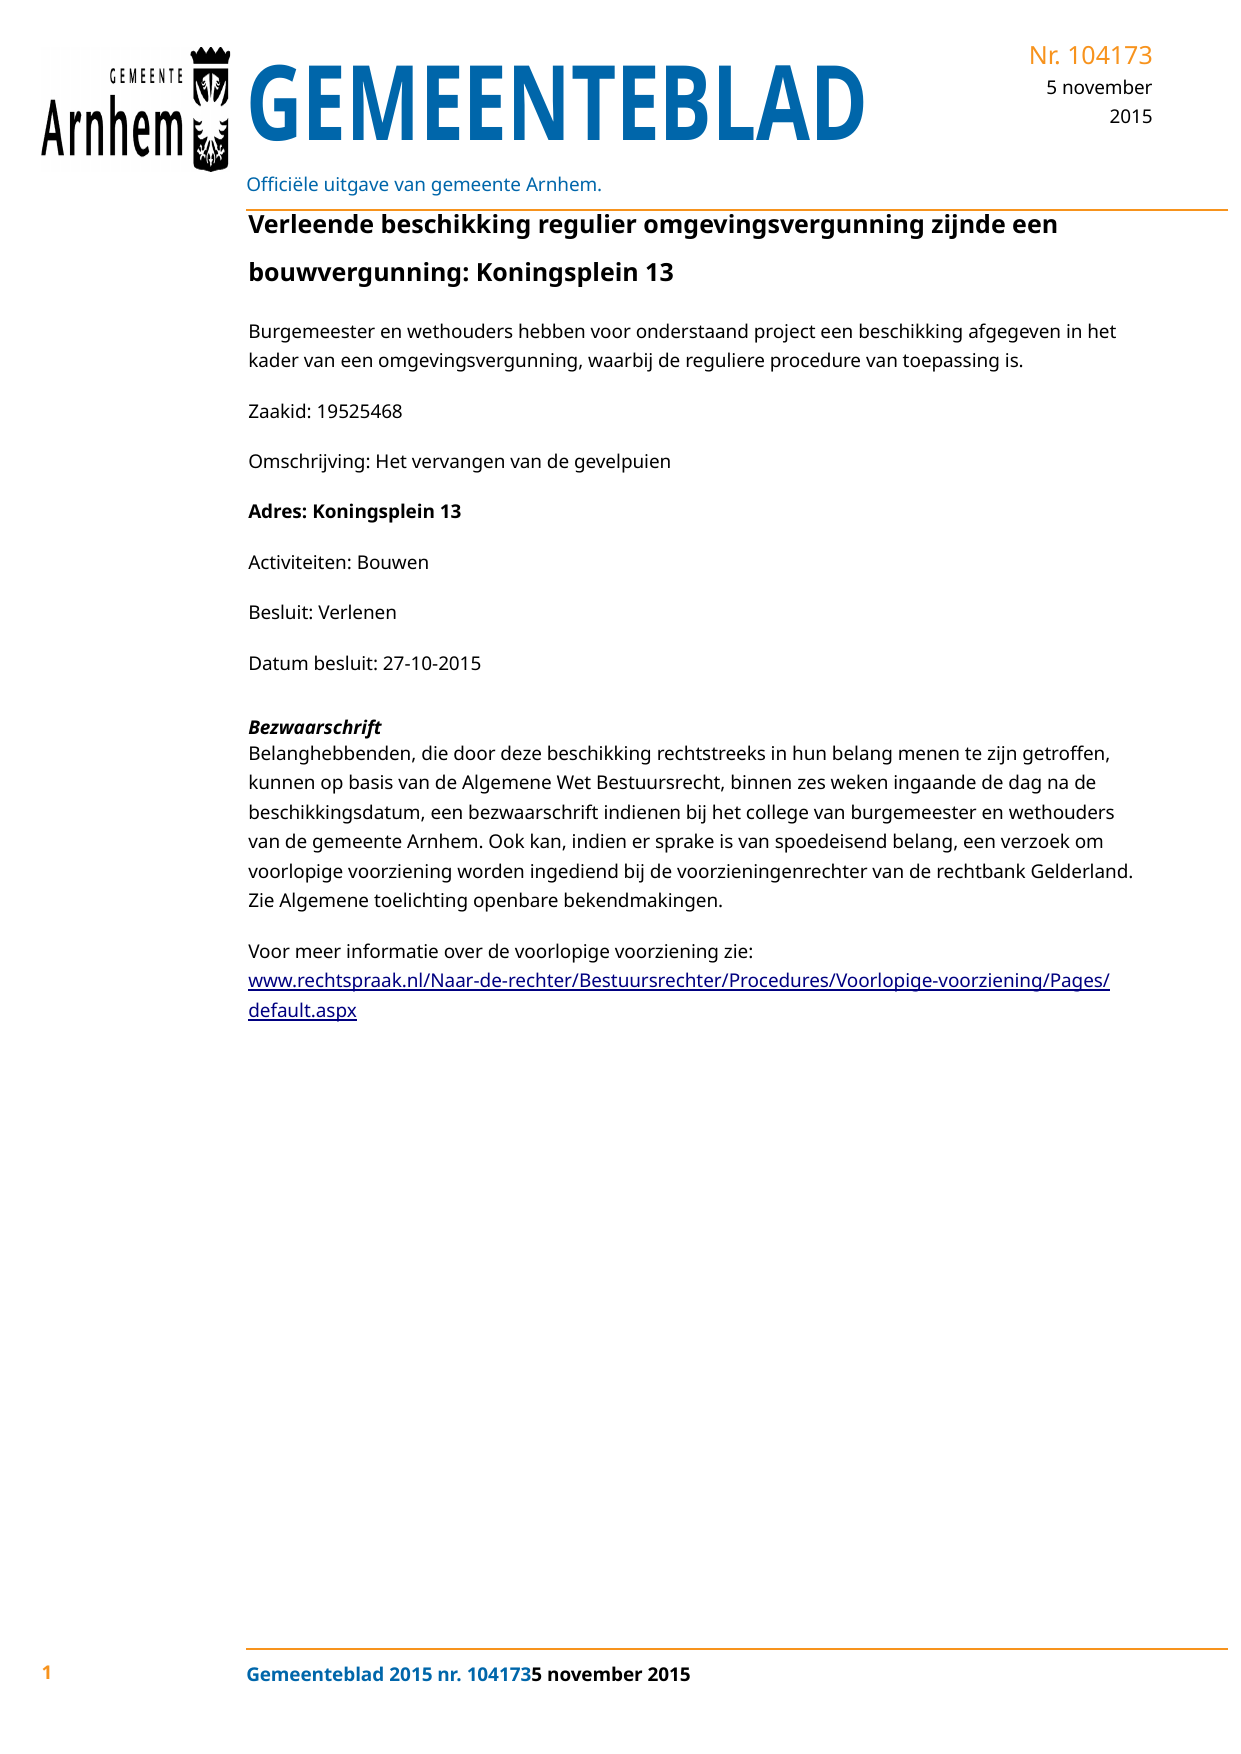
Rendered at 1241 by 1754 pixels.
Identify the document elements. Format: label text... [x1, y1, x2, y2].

text Adres: Koningsplein 13 [248, 499, 1152, 524]
text Belanghebbenden, die door deze beschikking rechtstreeks in hun belang menen te zijn getroffen, kunnen op basis van de Algemene Wet Bestuursrecht, binnen zes weken ingaande de dag na de beschikkingsdatum, een bezwaarschrift indienen bij het college van burgemeester en wethouders van de gemeente Arnhem. Ook kan, indien er sprake is van spoedeisend belang, een verzoek om voorlopige voorziening worden ingediend bij de voorzieningenrechter van de rechtbank Gelderland. Zie Algemene toelichting openbare bekendmakingen. [248, 740, 1152, 913]
text Datum besluit: 27-10-2015 [248, 650, 1152, 676]
text Voor meer informatie over de voorlopige voorziening zie: www.rechtspraak.nl/Naar-de-rechter/Bestuursrechter/Procedures/Voorlopige-voorziening/Pages/default.aspx [248, 938, 1152, 1023]
text Bezwaarschrift [248, 714, 1152, 740]
text Zaakid: 19525468 [248, 398, 1152, 424]
picture [41, 47, 231, 172]
text Activiteiten: Bouwen [248, 549, 1152, 575]
text Omschrijving: Het vervangen van de gevelpuien [248, 448, 1152, 474]
text Verleende beschikking regulier omgevingsvergunning zijnde een bouwvergunning: Koningsplein 13 [248, 211, 1152, 288]
text Besluit: Verlenen [248, 599, 1152, 625]
text Burgemeester en wethouders hebben voor onderstaand project een beschikking afgegeven in het kader van een omgevingsvergunning, waarbij de reguliere procedure van toepassing is. [248, 318, 1152, 373]
